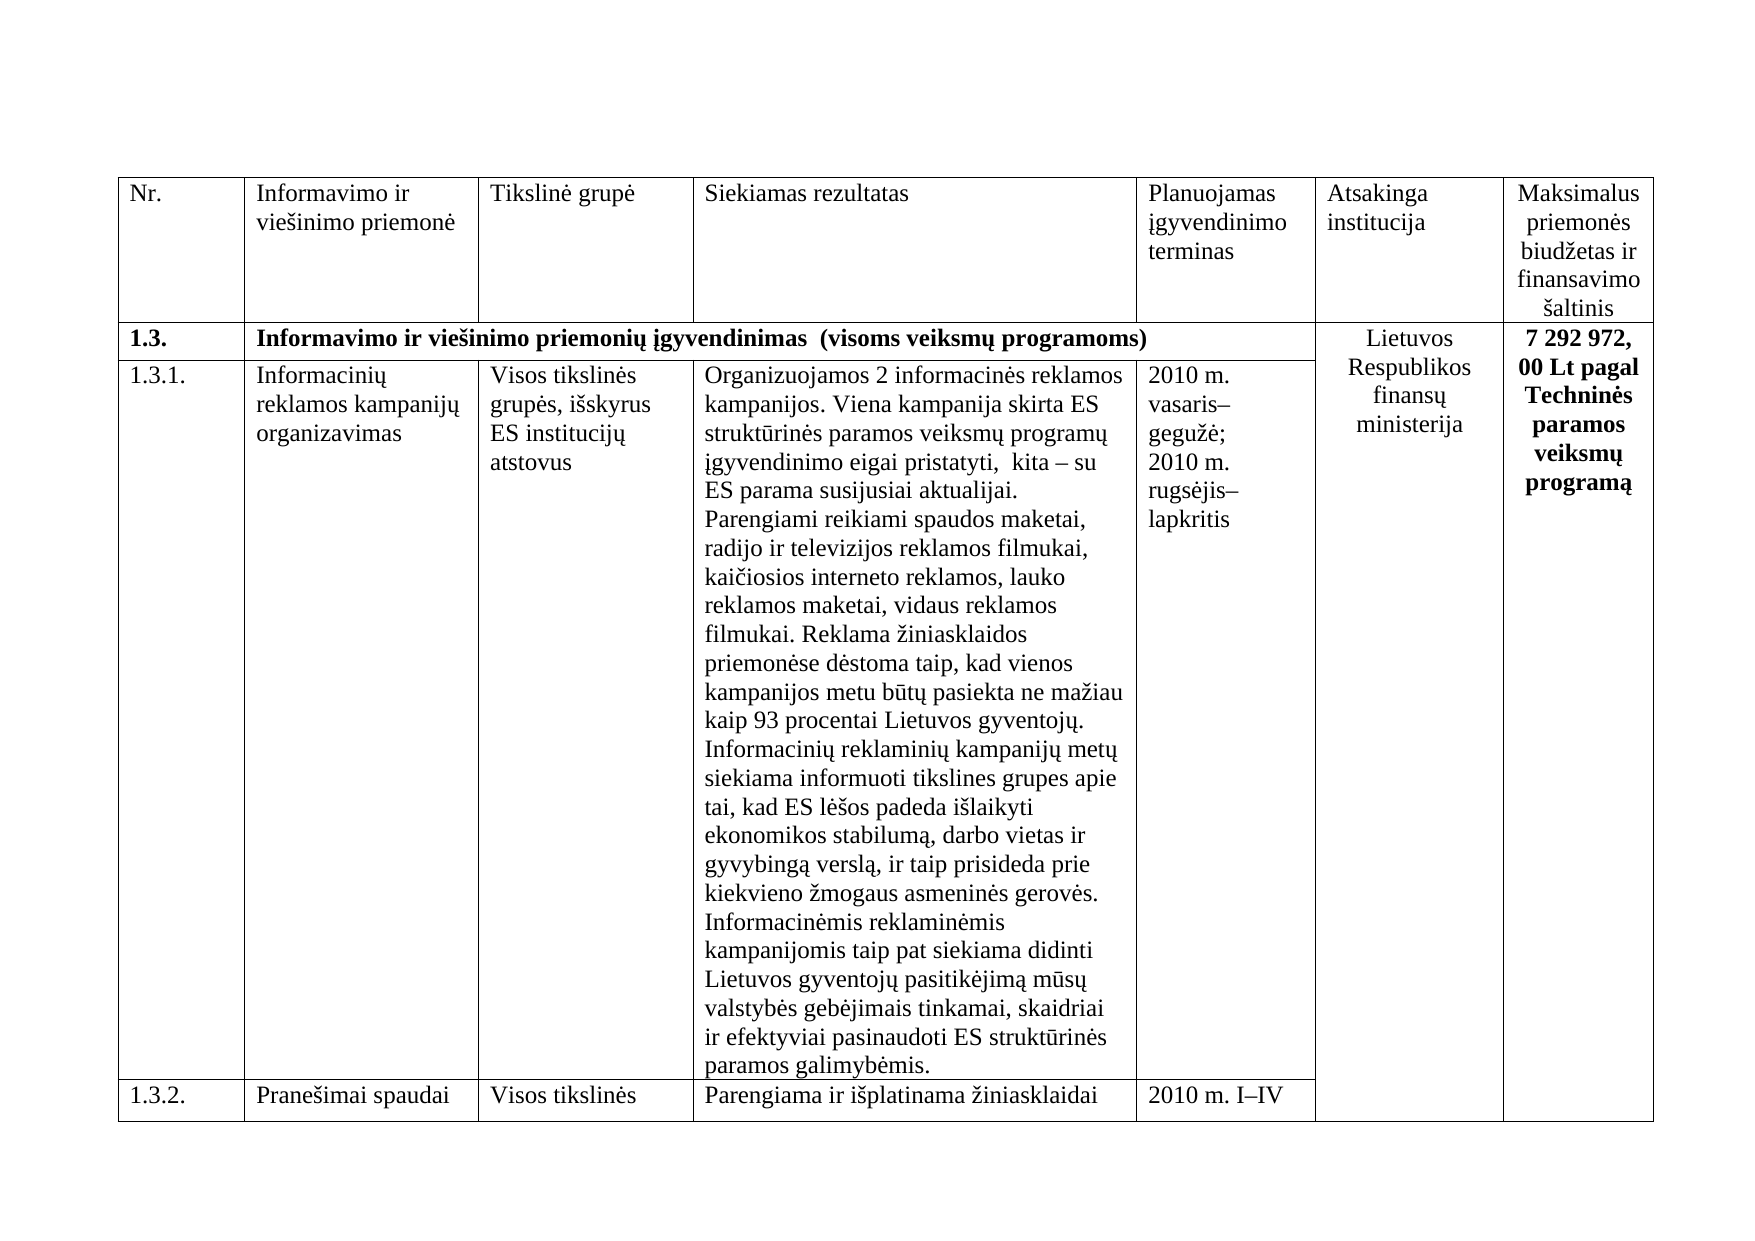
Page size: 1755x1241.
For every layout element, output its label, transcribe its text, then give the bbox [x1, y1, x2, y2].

table_header Nr. [119, 178, 244, 322]
table_header Planuojamas įgyvendinimo terminas [1137, 178, 1315, 322]
table_cell Visos tikslinės [479, 1080, 693, 1121]
table_cell Visos tikslinės grupės, išskyrus ES institucijų atstovus [479, 361, 693, 1079]
table_cell 2010 m. I–IV [1137, 1080, 1315, 1121]
table_cell 7 292 972, 00 Lt pagal Techninės paramos veiksmų programą [1504, 323, 1653, 1121]
table_cell 1.3. [119, 323, 244, 359]
table_header Siekiamas rezultatas [694, 178, 1136, 322]
table_cell Pranešimai spaudai [245, 1080, 478, 1121]
table_header Atsakinga institucija [1316, 178, 1503, 322]
table_cell Organizuojamos 2 informacinės reklamos kampanijos. Viena kampanija skirta ES struktūrinės paramos veiksmų programų įgyvendinimo eigai pristatyti, kita – su ES parama susijusiai aktualijai. Parengiami reikiami spaudos maketai, radijo ir televizijos reklamos filmukai, kaičiosios interneto reklamos, lauko reklamos maketai, vidaus reklamos filmukai. Reklama žiniasklaidos priemonėse dėstoma taip, kad vienos kampanijos metu būtų pasiekta ne mažiau kaip 93 procentai Lietuvos gyventojų. Informacinių reklaminių kampanijų metų siekiama informuoti tikslines grupes apie tai, kad ES lėšos padeda išlaikyti ekonomikos stabilumą, darbo vietas ir gyvybingą verslą, ir taip prisideda prie kiekvieno žmogaus asmeninės gerovės. Informacinėmis reklaminėmis kampanijomis taip pat siekiama didinti Lietuvos gyventojų pasitikėjimą mūsų valstybės gebėjimais tinkamai, skaidriai ir efektyviai pasinaudoti ES struktūrinės paramos galimybėmis. [694, 361, 1136, 1079]
table_header Tikslinė grupė [479, 178, 693, 322]
table_cell Parengiama ir išplatinama žiniasklaidai [694, 1080, 1136, 1121]
table_cell Informavimo ir viešinimo priemonių įgyvendinimas (visoms veiksmų programoms) [245, 323, 1315, 359]
table_header Maksimalus priemonės biudžetas ir finansavimo šaltinis [1504, 178, 1653, 322]
table_cell 2010 m. vasaris–gegužė; 2010 m. rugsėjis–lapkritis [1137, 361, 1315, 1079]
table_cell 1.3.1. [119, 361, 244, 1079]
table_cell Lietuvos Respublikos finansų ministerija [1316, 323, 1503, 1121]
table_header Informavimo ir viešinimo priemonė [245, 178, 478, 322]
table_cell Informacinių reklamos kampanijų organizavimas [245, 361, 478, 1079]
table_cell 1.3.2. [119, 1080, 244, 1121]
